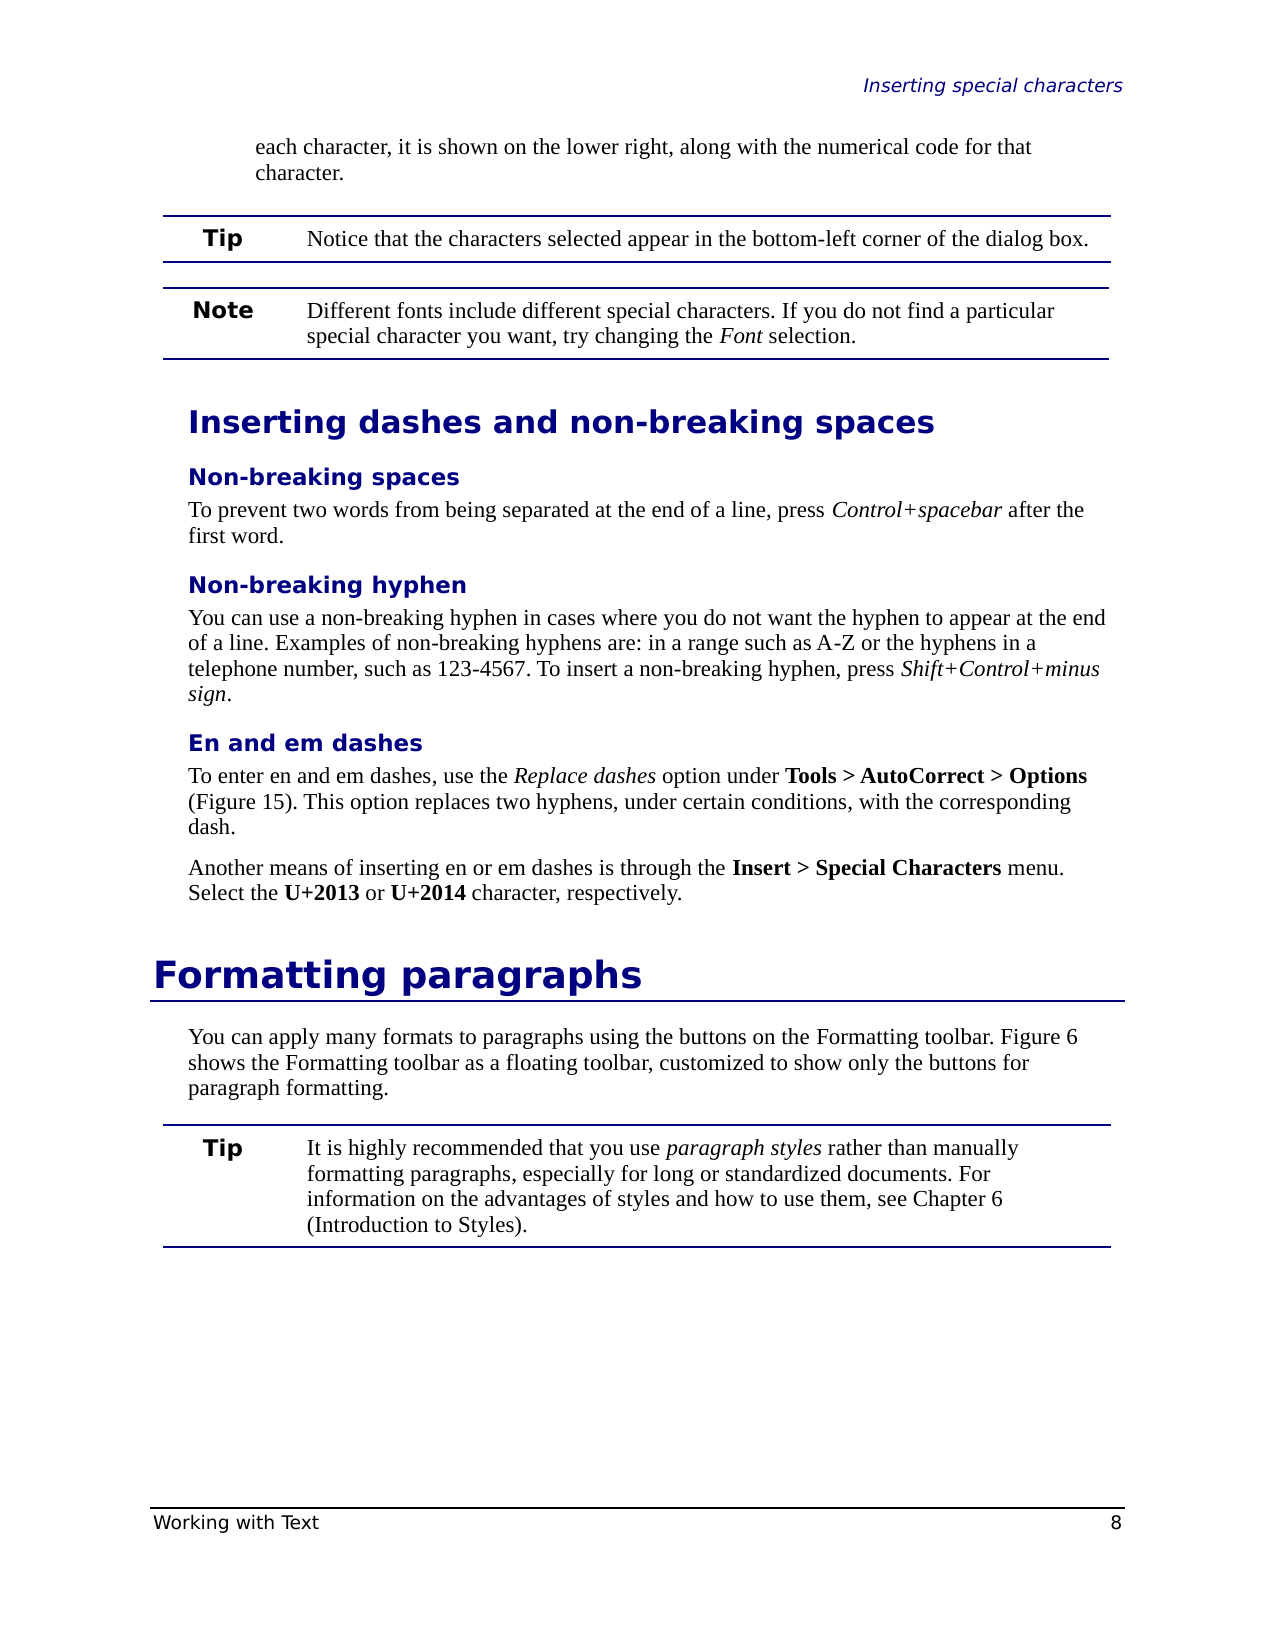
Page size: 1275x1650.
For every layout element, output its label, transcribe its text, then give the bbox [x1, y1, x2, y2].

subtitle En and em dashes [188, 730, 1125, 757]
table_header Tip [163, 1126, 283, 1246]
text You can use a non-breaking hyphen in cases where you do not want the hyphen to appear at the end of a line. Examples of non-breaking hyphens are: in a range such as A‑Z or the hyphens in a telephone number, such as 123‑4567. To insert a non-breaking hyphen, press Shift+Control+minus sign. [188, 604, 1125, 707]
table_header It is highly recommended that you use paragraph styles rather than manually formatting paragraphs, especially for long or standardized documents. For information on the advantages of styles and how to use them, see Chapter 6 (Introduction to Styles). [283, 1126, 1111, 1246]
subtitle Inserting dashes and non-breaking spaces [188, 404, 1125, 441]
table_header Note [163, 289, 283, 358]
table_header Different fonts include different special characters. If you do not find a particular special character you want, try changing the Font selection. [283, 289, 1109, 358]
subtitle Formatting paragraphs [150, 950, 1125, 1000]
text You can apply many formats to paragraphs using the buttons on the Formatting toolbar. Figure 6 shows the Formatting toolbar as a floating toolbar, customized to show only the buttons for paragraph formatting. [188, 1024, 1125, 1101]
text To enter en and em dashes, use the Replace dashes option under Tools > AutoCorrect > Options (Figure 15). This option replaces two hyphens, under certain conditions, with the corresponding dash. [188, 763, 1125, 839]
table_header Notice that the characters selected appear in the bottom-left corner of the dialog box. [283, 217, 1111, 261]
subtitle Non-breaking hyphen [188, 572, 1125, 599]
subtitle Non-breaking spaces [188, 464, 1125, 491]
table_header Tip [163, 217, 283, 261]
text To prevent two words from being separated at the end of a line, press Control+spacebar after the first word. [188, 497, 1125, 548]
text Another means of inserting en or em dashes is through the Insert > Special Characters menu. Select the U+2013 or U+2014 character, respectively. [188, 854, 1125, 905]
list each character, it is shown on the lower right, along with the numerical code for that character. [226, 134, 1125, 185]
